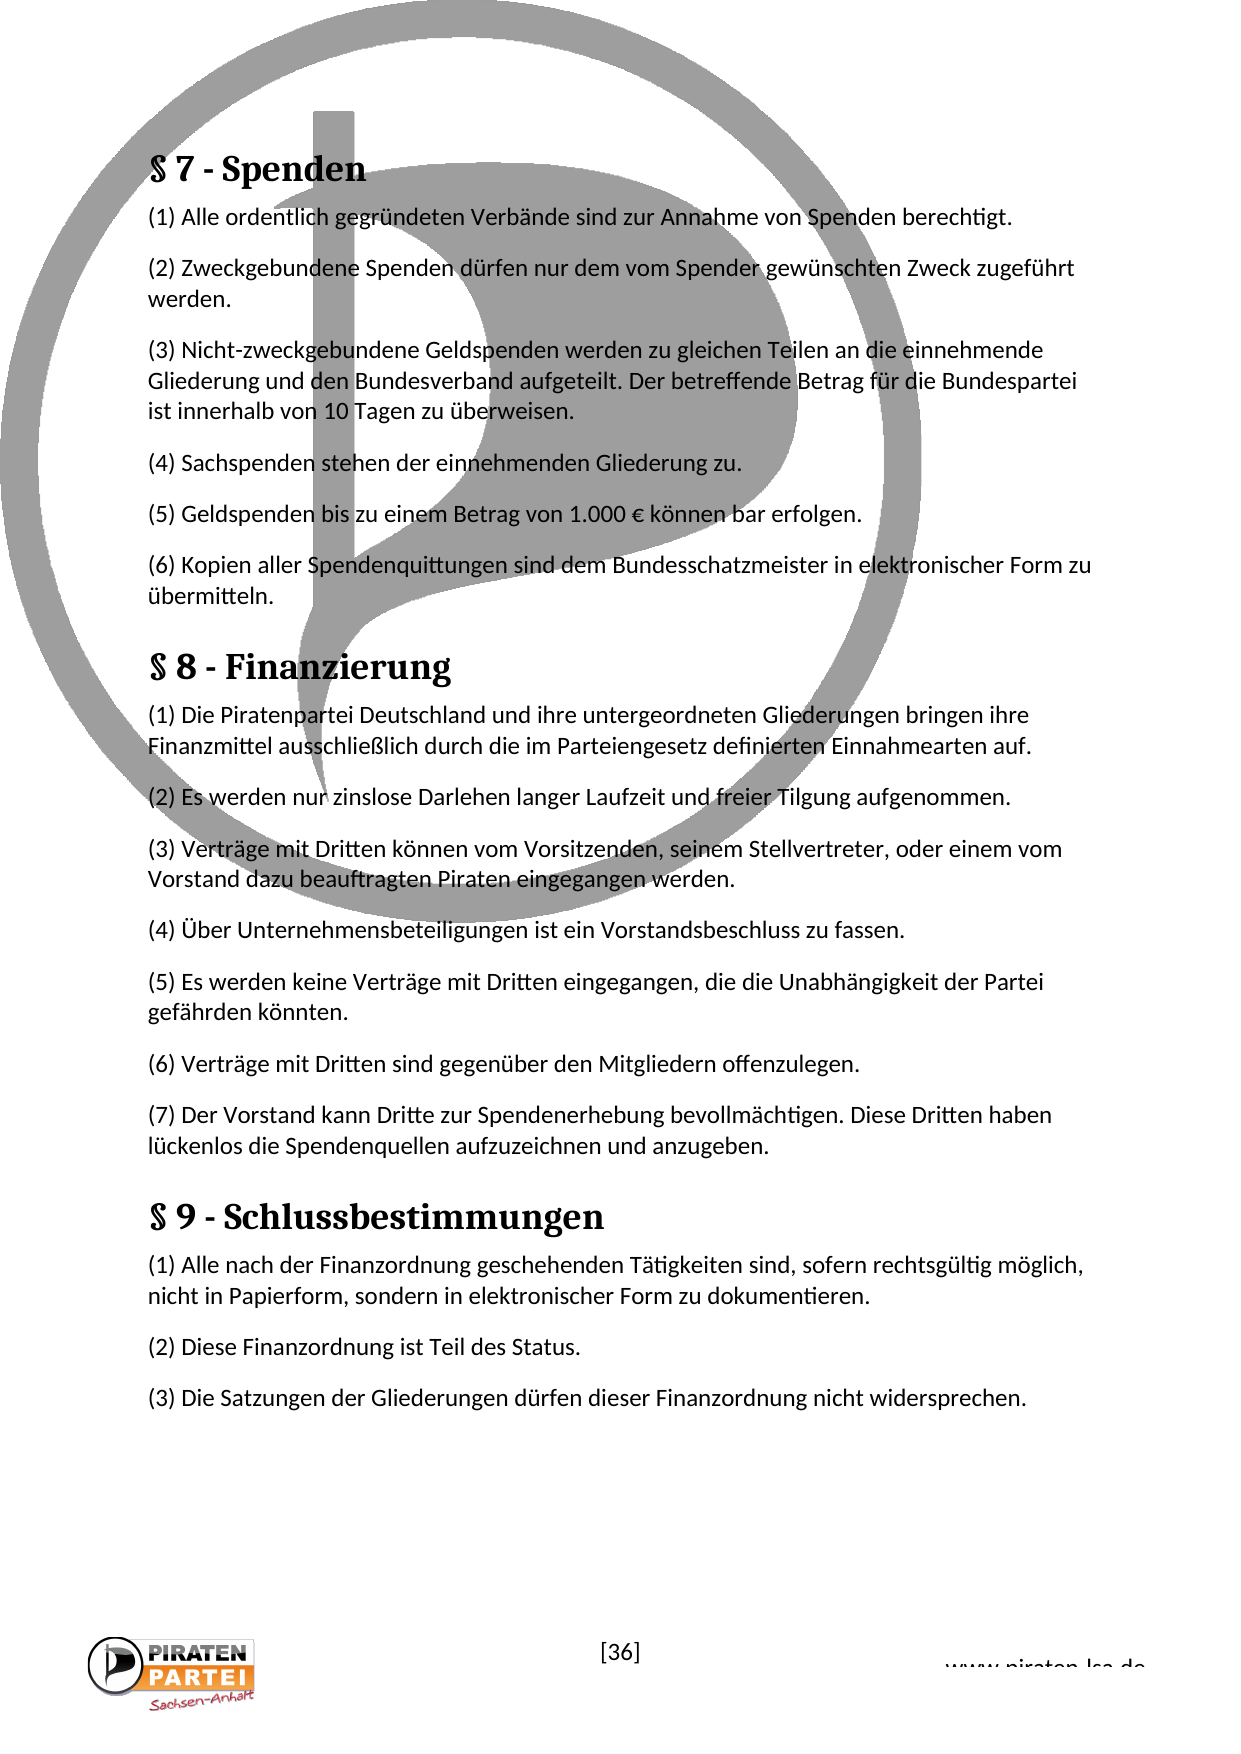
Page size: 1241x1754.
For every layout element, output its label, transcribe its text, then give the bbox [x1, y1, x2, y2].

text (4) Sachspenden stehen der einnehmenden Gliederung zu. [922, 447, 1092, 477]
text (6) Kopien aller Spendenquittungen sind dem Bundesschatzmeister in elektronischer Form zu übermitteln. [898, 549, 1092, 611]
text (2) Zweckgebundene Spenden dürfen nur dem vom Spender gewünschten Zweck zugeführt werden. [355, 253, 479, 314]
text (7) Der Vorstand kann Dritte zur Spendenerhebung bevollmächtigen. Diese Dritten haben lückenlos die Spendenquellen aufzuzeichnen und anzugeben. [148, 1099, 1092, 1160]
text (4) Sachspenden stehen der einnehmenden Gliederung zu. [775, 447, 884, 477]
text (2) Diese Finanzordnung ist Teil des Status. [148, 1331, 1092, 1362]
text (1) Alle ordentlich gegründeten Verbände sind zur Annahme von Spenden berechtigt. [148, 201, 313, 232]
subtitle § 9 - Schlussbestimmungen [148, 1196, 1092, 1239]
text (3) Nicht-zweckgebundene Geldspenden werden zu gleichen Teilen an die einnehmende Gliederung und den Bundesverband aufgeteilt. Der betreffende Betrag für die Bundespartei ist innerhalb von 10 Tagen zu überweisen. [355, 334, 490, 426]
text (2) Zweckgebundene Spenden dürfen nur dem vom Spender gewünschten Zweck zugeführt werden. [148, 253, 313, 314]
text (2) Zweckgebundene Spenden dürfen nur dem vom Spender gewünschten Zweck zugeführt werden. [751, 253, 857, 314]
subtitle § 7 - Spenden [148, 148, 313, 191]
text (3) Verträge mit Dritten können vom Vorsitzenden, seinem Stellvertreter, oder einem vom Vorstand dazu beauftragten Piraten eingegangen werden. [261, 833, 661, 883]
text (3) Nicht-zweckgebundene Geldspenden werden zu gleichen Teilen an die einnehmende Gliederung und den Bundesverband aufgeteilt. Der betreffende Betrag für die Bundespartei ist innerhalb von 10 Tagen zu überweisen. [905, 334, 1092, 426]
text (3) Nicht-zweckgebundene Geldspenden werden zu gleichen Teilen an die einnehmende Gliederung und den Bundesverband aufgeteilt. Der betreffende Betrag für die Bundespartei ist innerhalb von 10 Tagen zu überweisen. [789, 334, 882, 426]
text (1) Die Piratenpartei Deutschland und ihre untergeordneten Gliederungen bringen ihre Finanzmittel ausschließlich durch die im Parteiengesetz definierten Einnahmearten auf. [813, 699, 1092, 761]
text (2) Zweckgebundene Spenden dürfen nur dem vom Spender gewünschten Zweck zugeführt werden. [874, 253, 1092, 314]
subtitle § 8 - Finanzierung [329, 646, 840, 689]
text (6) Verträge mit Dritten sind gegenüber den Mitgliedern offenzulegen. [148, 1048, 1092, 1078]
subtitle § 8 - Finanzierung [148, 646, 300, 689]
subtitle § 8 - Finanzierung [863, 646, 1092, 689]
text (5) Geldspenden bis zu einem Betrag von 1.000 € können bar erfolgen. [707, 498, 882, 529]
text (2) Es werden nur zinslose Darlehen langer Laufzeit und freier Tilgung aufgenommen. [761, 781, 1092, 812]
text (3) Verträge mit Dritten können vom Vorsitzenden, seinem Stellvertreter, oder einem vom Vorstand dazu beauftragten Piraten eingegangen werden. [148, 833, 295, 894]
text (4) Sachspenden stehen der einnehmenden Gliederung zu. [148, 447, 313, 477]
text (5) Geldspenden bis zu einem Betrag von 1.000 € können bar erfolgen. [355, 498, 442, 529]
text (5) Geldspenden bis zu einem Betrag von 1.000 € können bar erfolgen. [918, 498, 1092, 529]
text (3) Verträge mit Dritten können vom Vorsitzenden, seinem Stellvertreter, oder einem vom Vorstand dazu beauftragten Piraten eingegangen werden. [625, 833, 1092, 894]
text (3) Nicht-zweckgebundene Geldspenden werden zu gleichen Teilen an die einnehmende Gliederung und den Bundesverband aufgeteilt. Der betreffende Betrag für die Bundespartei ist innerhalb von 10 Tagen zu überweisen. [148, 334, 313, 426]
text (6) Kopien aller Spendenquittungen sind dem Bundesschatzmeister in elektronischer Form zu übermitteln. [148, 549, 313, 611]
text (5) Geldspenden bis zu einem Betrag von 1.000 € können bar erfolgen. [148, 498, 313, 529]
text (6) Kopien aller Spendenquittungen sind dem Bundesschatzmeister in elektronischer Form zu übermitteln. [390, 549, 874, 611]
text (1) Alle nach der Finanzordnung geschehenden Tätigkeiten sind, sofern rechtsgültig möglich, nicht in Papierform, sondern in elektronischer Form zu dokumentieren. [148, 1249, 1092, 1310]
text (2) Es werden nur zinslose Darlehen langer Laufzeit und freier Tilgung aufgenommen. [185, 781, 737, 812]
text (3) Die Satzungen der Gliederungen dürfen dieser Finanzordnung nicht widersprechen. [148, 1382, 1092, 1413]
text (5) Es werden keine Verträge mit Dritten eingegangen, die die Unabhängigkeit der Partei gefährden könnten. [148, 966, 1092, 1027]
text (1) Die Piratenpartei Deutschland und ihre untergeordneten Gliederungen bringen ihre Finanzmittel ausschließlich durch die im Parteiengesetz definierten Einnahmearten auf. [322, 699, 810, 761]
subtitle § 7 - Spenden [355, 148, 786, 191]
subtitle § 7 - Spenden [801, 148, 1092, 191]
text (4) Sachspenden stehen der einnehmenden Gliederung zu. [355, 447, 479, 477]
text (4) Über Unternehmensbeteiligungen ist ein Vorstandsbeschluss zu fassen. [148, 915, 1092, 945]
text (1) Alle ordentlich gegründeten Verbände sind zur Annahme von Spenden berechtigt. [687, 201, 816, 232]
text (1) Die Piratenpartei Deutschland und ihre untergeordneten Gliederungen bringen ihre Finanzmittel ausschließlich durch die im Parteiengesetz definierten Einnahmearten auf. [148, 699, 313, 761]
text (1) Alle ordentlich gegründeten Verbände sind zur Annahme von Spenden berechtigt. [843, 201, 1092, 232]
